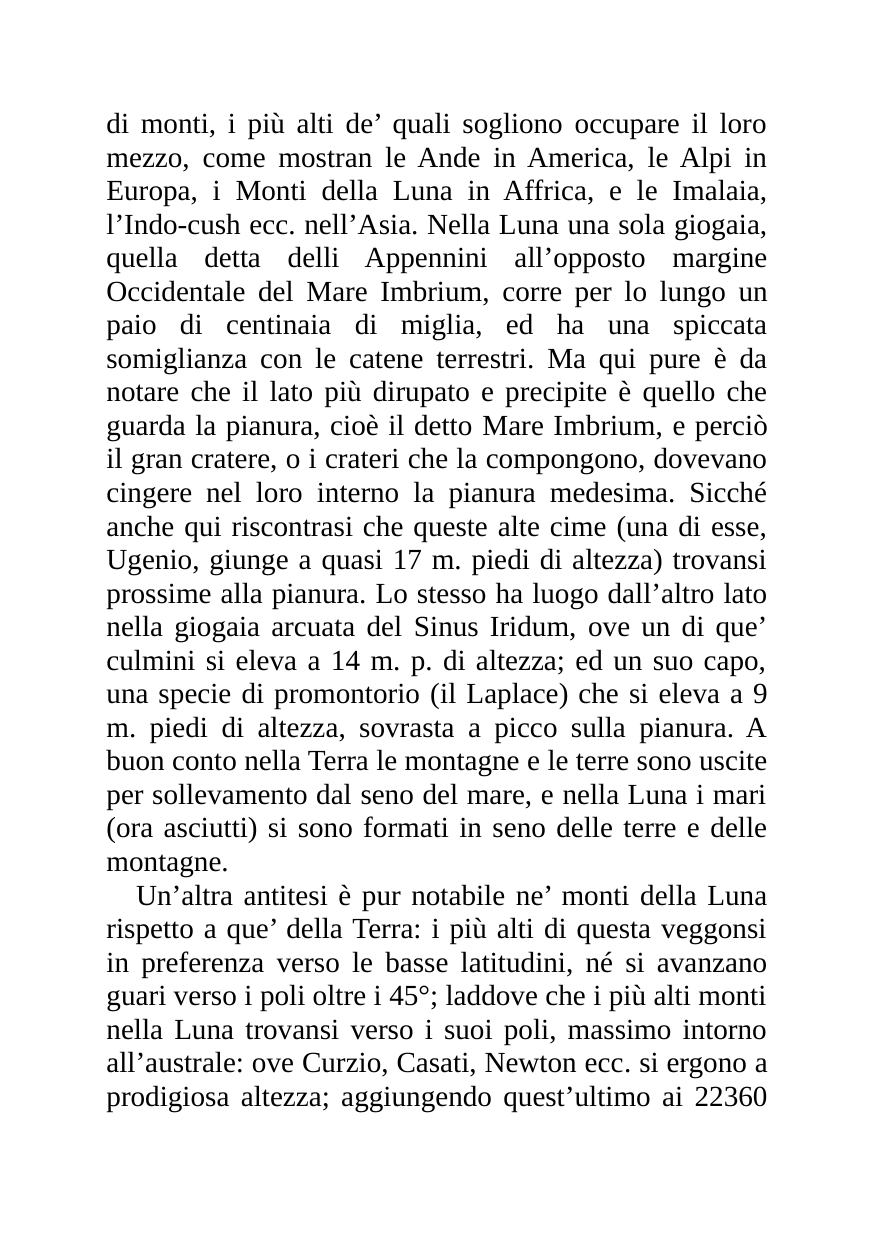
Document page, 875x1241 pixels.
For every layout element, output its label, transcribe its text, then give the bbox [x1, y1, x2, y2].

text Un’altra antitesi è pur notabile ne’ monti della Luna rispetto a que’ della Terra: i più alti di questa veggonsi in preferenza verso le basse latitudini, né si avanzano guari verso i poli oltre i 45°; laddove che i più alti monti nella Luna trovansi verso i suoi poli, massimo intorno all’australe: ove Curzio, Casati, Newton ecc. si ergono a prodigiosa altezza; aggiungendo quest’ultimo ai 22360 [106, 878, 768, 1112]
text di monti, i più alti de’ quali sogliono occupare il loro mezzo, come mostran le Ande in America, le Alpi in Europa, i Monti della Luna in Affrica, e le Imalaia, l’Indo-cush ecc. nell’Asia. Nella Luna una sola giogaia, quella detta delli Appennini all’opposto margine Occidentale del Mare Imbrium, corre per lo lungo un paio di centinaia di miglia, ed ha una spiccata somiglianza con le catene terrestri. Ma qui pure è da notare che il lato più dirupato e precipite è quello che guarda la pianura, cioè il detto Mare Imbrium, e perciò il gran cratere, o i crateri che la compongono, dovevano cingere nel loro interno la pianura medesima. Sicché anche qui riscontrasi che queste alte cime (una di esse, Ugenio, giunge a quasi 17 m. piedi di altezza) trovansi prossime alla pianura. Lo stesso ha luogo dall’altro lato nella giogaia arcuata del Sinus Iridum, ove un di que’ culmini si eleva a 14 m. p. di altezza; ed un suo capo, una specie di promontorio (il Laplace) che si eleva a 9 m. piedi di altezza, sovrasta a picco sulla pianura. A buon conto nella Terra le montagne e le terre sono uscite per sollevamento dal seno del mare, e nella Luna i mari (ora asciutti) si sono formati in seno delle terre e delle montagne. [106, 106, 768, 878]
